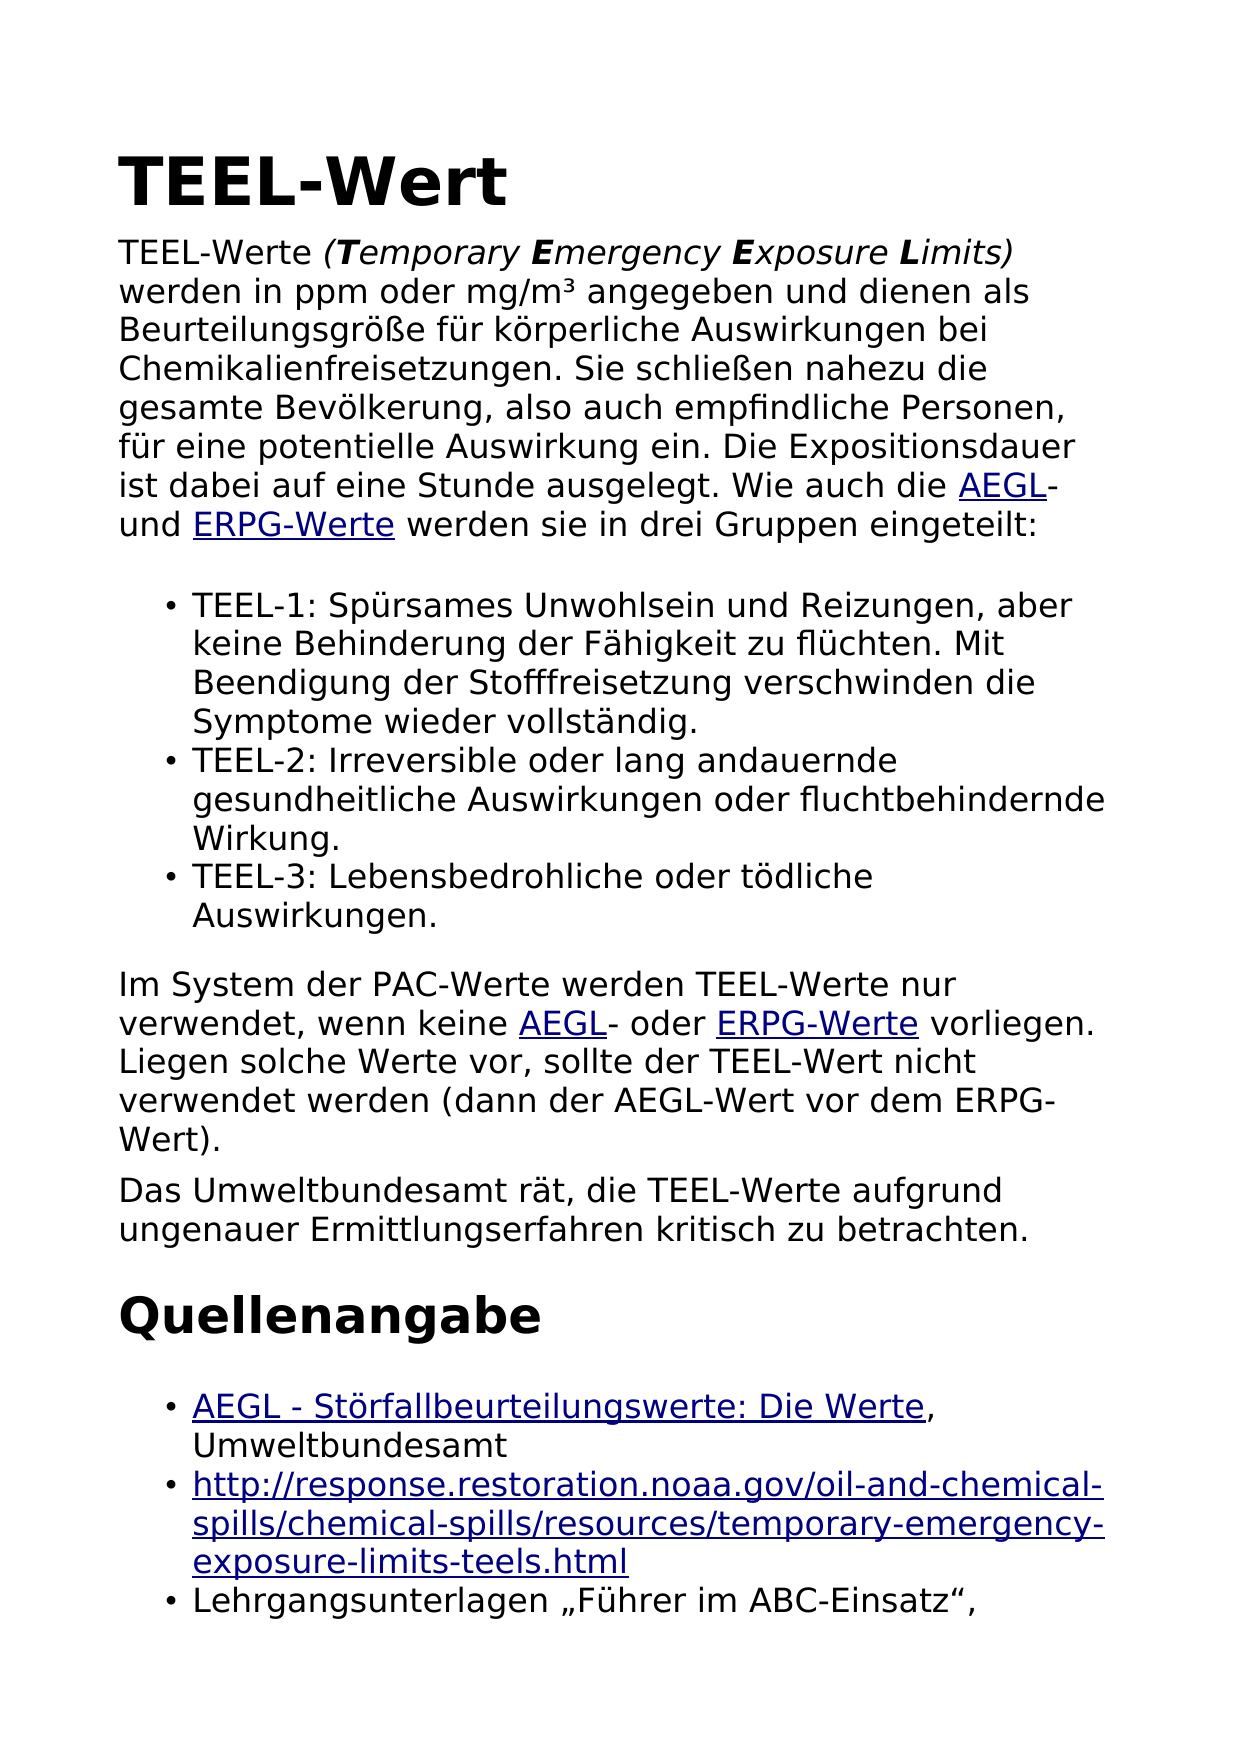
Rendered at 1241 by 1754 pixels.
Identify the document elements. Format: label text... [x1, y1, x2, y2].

list TEEL-1: Spürsames Unwohlsein und Reizungen, aber keine Behinderung der Fähigkeit zu flüchten. Mit Beendigung der Stofffreisetzung verschwinden die Symptome wieder vollständig. [177, 586, 1122, 741]
list AEGL - Störfallbeurteilungswerte: Die Werte, Umweltbundesamt [177, 1387, 1122, 1465]
text Das Umweltbundesamt rät, die TEEL-Werte aufgrund ungenauer Ermittlungserfahren kritisch zu betrachten. [118, 1172, 1122, 1250]
subtitle Quellenangabe [118, 1287, 1122, 1345]
list Lehrgangsunterlagen „Führer im ABC-Einsatz“, [177, 1582, 1122, 1621]
list TEEL-3: Lebensbedrohliche oder tödliche Auswirkungen. [177, 858, 1122, 936]
list http://response.restoration.noaa.gov/oil-and-chemical-spills/chemical-spills/resources/temporary-emergency-exposure-limits-teels.html [177, 1465, 1122, 1582]
list TEEL-2: Irreversible oder lang andauernde gesundheitliche Auswirkungen oder fluchtbehindernde Wirkung. [177, 741, 1122, 858]
subtitle TEEL-Wert [118, 143, 1122, 221]
text TEEL-Werte (Temporary Emergency Exposure Limits) werden in ppm oder mg/m³ angegeben und dienen als Beurteilungsgröße für körperliche Auswirkungen bei Chemikalienfreisetzungen. Sie schließen nahezu die gesamte Bevölkerung, also auch empfindliche Personen, für eine potentielle Auswirkung ein. Die Expositionsdauer ist dabei auf eine Stunde ausgelegt. Wie auch die AEGL- und ERPG-Werte werden sie in drei Gruppen eingeteilt: [118, 233, 1122, 544]
text Im System der PAC-Werte werden TEEL-Werte nur verwendet, wenn keine AEGL- oder ERPG-Werte vorliegen. Liegen solche Werte vor, sollte der TEEL-Wert nicht verwendet werden (dann der AEGL-Wert vor dem ERPG-Wert). [118, 965, 1122, 1159]
